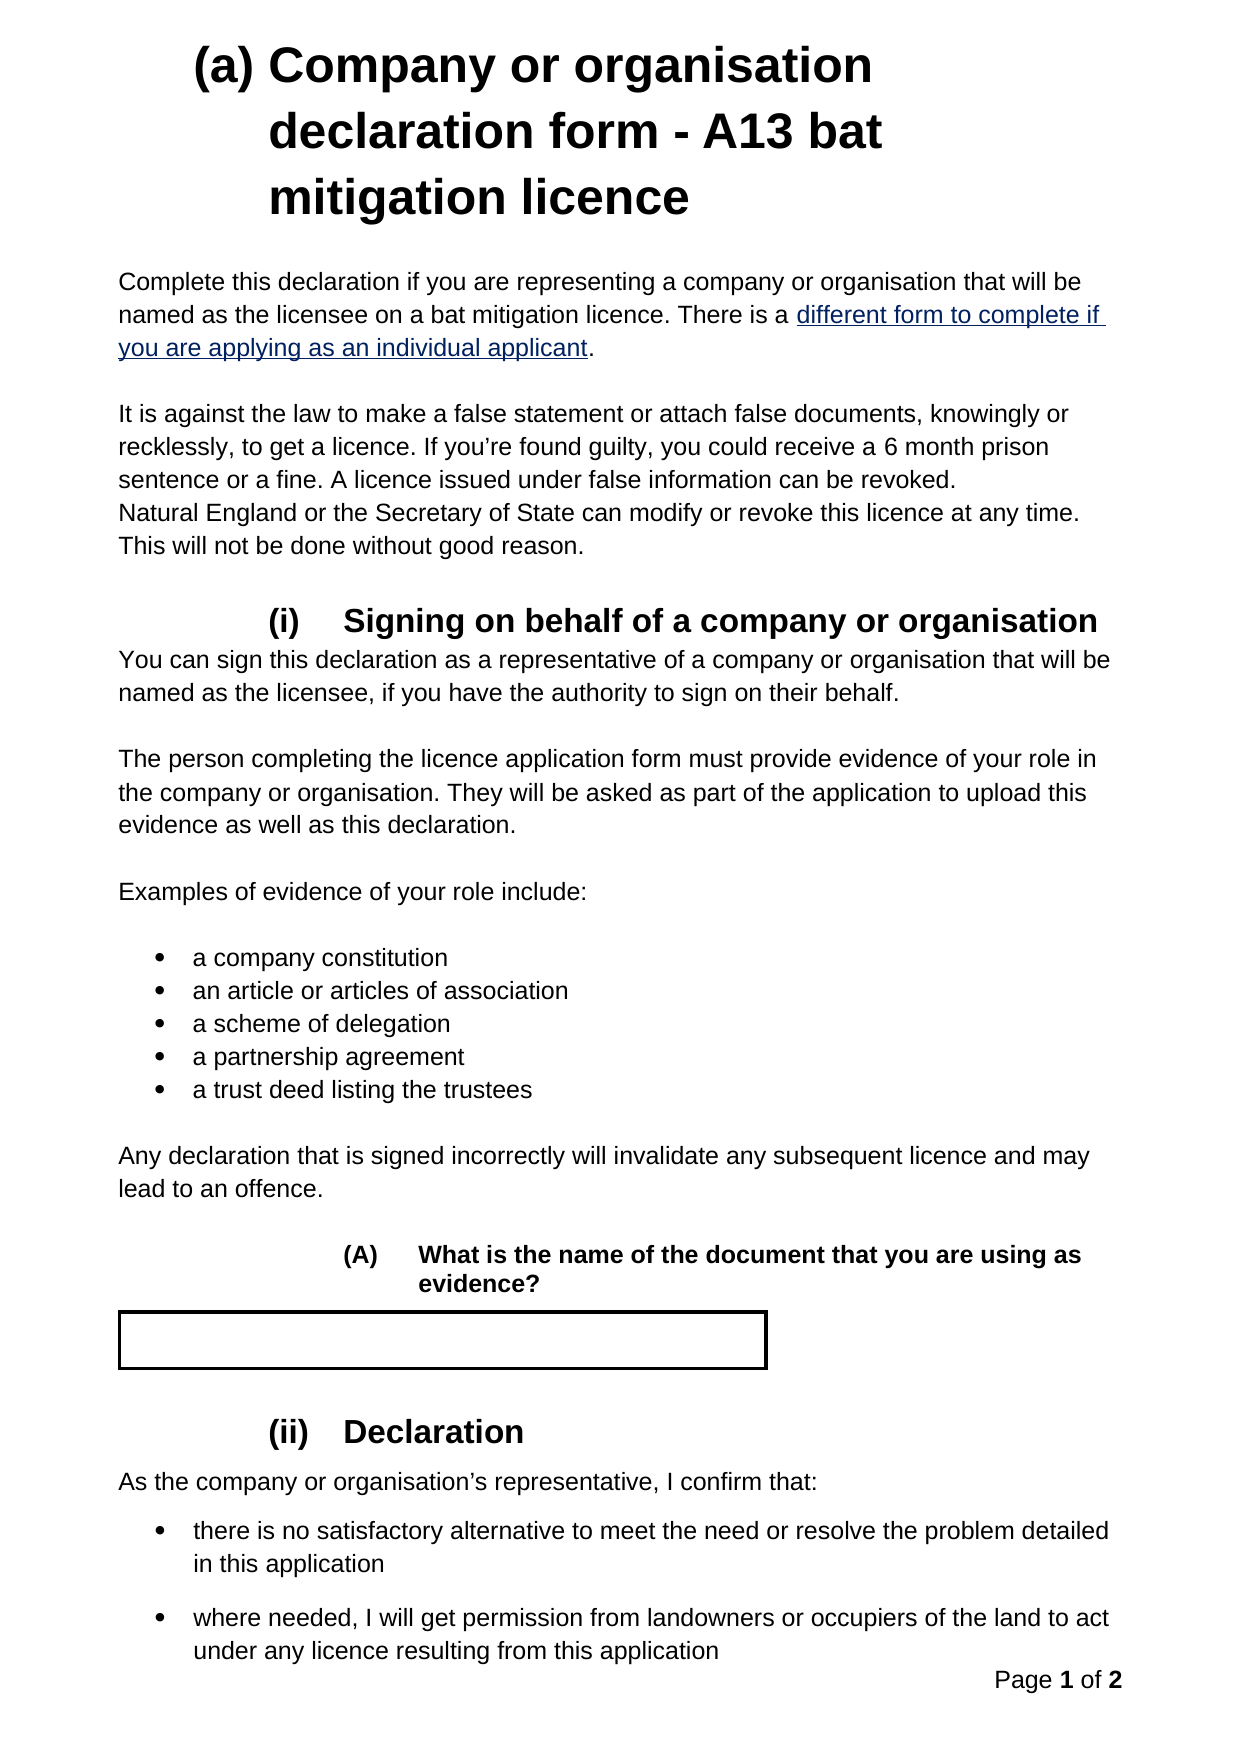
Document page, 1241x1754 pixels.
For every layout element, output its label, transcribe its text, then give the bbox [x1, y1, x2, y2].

list a scheme of delegation [155, 1009, 1122, 1038]
text As the company or organisation’s representative, I confirm that: [118, 1467, 1122, 1495]
list a company constitution [155, 943, 1122, 971]
subtitle Company or organisation declaration form - A13 bat mitigation licence [193, 35, 1122, 225]
text Examples of evidence of your role include: [118, 877, 1122, 905]
list where needed, I will get permission from landowners or occupiers of the land to act under any licence resulting from this application [156, 1603, 1122, 1665]
list an article or articles of association [155, 976, 1122, 1004]
text Any declaration that is signed incorrectly will invalidate any subsequent licence and may lead to an offence. [118, 1141, 1122, 1203]
subtitle What is the name of the document that you are using as evidence? [343, 1240, 1122, 1298]
text Complete this declaration if you are representing a company or organisation that will be named as the licensee on a bat mitigation licence. There is a different form to complete if you are applying as an individual applicant. [118, 267, 1122, 361]
subtitle Declaration [268, 1412, 1122, 1451]
list a partnership agreement [155, 1042, 1122, 1071]
text The person completing the licence application form must provide evidence of your role in the company or organisation. They will be asked as part of the application to upload this evidence as well as this declaration. [118, 744, 1122, 839]
list a trust deed listing the trustees [155, 1075, 1122, 1104]
text Natural England or the Secretary of State can modify or revoke this licence at any time. This will not be done without good reason. [118, 498, 1122, 559]
text You can sign this declaration as a representative of a company or organisation that will be named as the licensee, if you have the authority to sign on their behalf. [118, 645, 1122, 707]
subtitle Signing on behalf of a company or organisation [268, 601, 1122, 640]
text It is against the law to make a false statement or attach false documents, knowingly or recklessly, to get a licence. If you’re found guilty, you could receive a 6 month prison sentence or a fine. A licence issued under false information can be revoked. [118, 399, 1122, 493]
list there is no satisfactory alternative to meet the need or resolve the problem detailed in this application [156, 1516, 1122, 1578]
